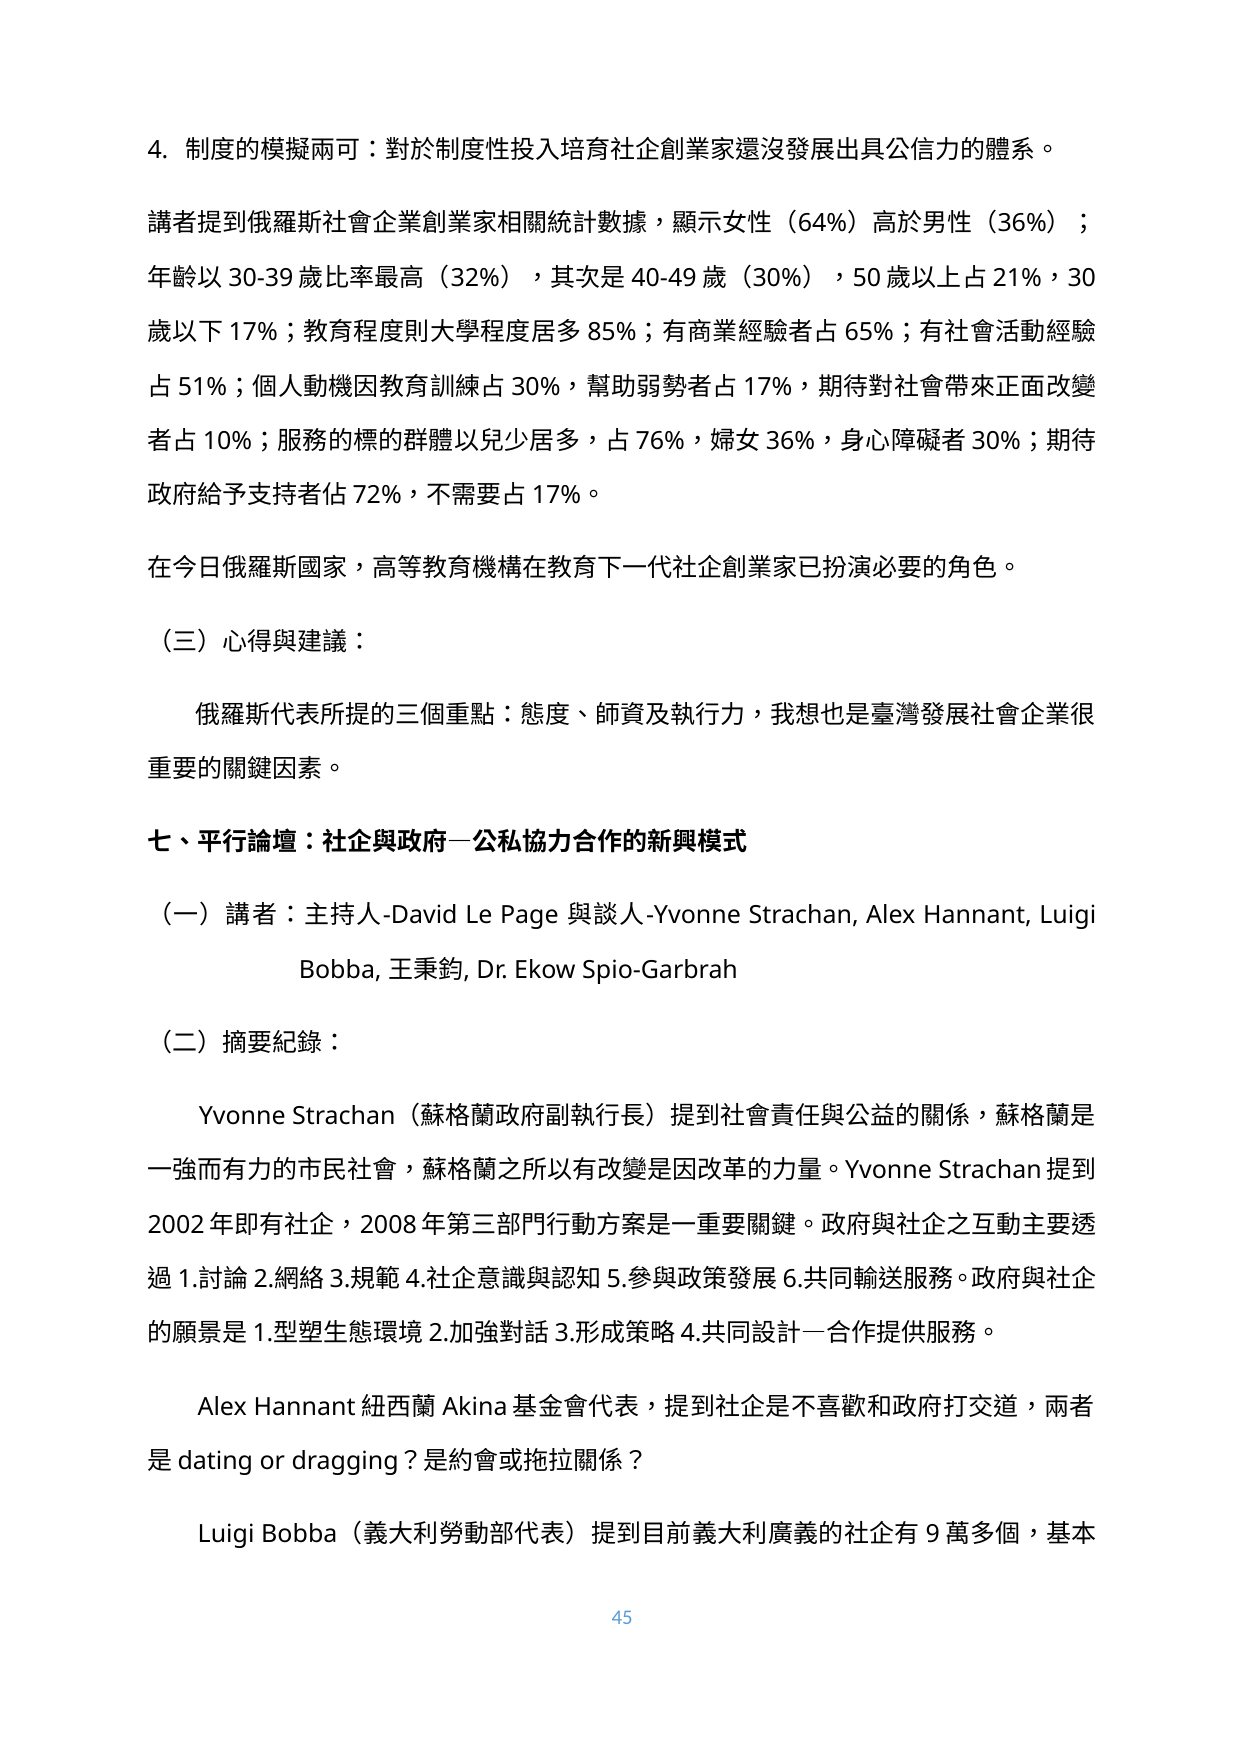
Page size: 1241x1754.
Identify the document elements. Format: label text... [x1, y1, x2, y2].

text 在今日俄羅斯國家，高等教育機構在教育下一代社企創業家已扮演必要的角色。 [147, 548, 1097, 584]
text （二）摘要紀錄： [147, 1022, 1097, 1058]
text 講者提到俄羅斯社會企業創業家相關統計數據，顯示女性（64%）高於男性（36%）；年齡以30-39歲比率最高（32%），其次是40-49歲（30%），50歲以上占21%，30歲以下17%；教育程度則大學程度居多85%；有商業經驗者占65%；有社會活動經驗占51%；個人動機因教育訓練占30%，幫助弱勢者占17%，期待對社會帶來正面改變者占10%；服務的標的群體以兒少居多，占76%，婦女36%，身心障礙者30%；期待政府給予支持者佔72%，不需要占17%。 [147, 203, 1097, 511]
text 俄羅斯代表所提的三個重點：態度、師資及執行力，我想也是臺灣發展社會企業很重要的關鍵因素。 [147, 694, 1097, 785]
text （一）講者：主持人-David Le Page 與談人-Yvonne Strachan, Alex Hannant, Luigi Bobba, 王秉鈞, Dr. Ekow Spio-Garbrah [147, 895, 1097, 985]
list 制度的模擬兩可：對於制度性投入培育社企創業家還沒發展出具公信力的體系。 [147, 130, 1097, 166]
text 七、平行論壇：社企與政府—公私協力合作的新興模式 [147, 822, 1097, 858]
text Luigi Bobba（義大利勞動部代表）提到目前義大利廣義的社企有9萬多個，基本 [147, 1513, 1097, 1550]
text Alex Hannant紐西蘭Akina基金會代表，提到社企是不喜歡和政府打交道，兩者是dating or dragging？是約會或拖拉關係？ [147, 1386, 1097, 1477]
text Yvonne Strachan（蘇格蘭政府副執行長）提到社會責任與公益的關係，蘇格蘭是一強而有力的市民社會，蘇格蘭之所以有改變是因改革的力量。Yvonne Strachan提到2002年即有社企，2008年第三部門行動方案是一重要關鍵。政府與社企之互動主要透過1.討論2.網絡3.規範4.社企意識與認知5.參與政策發展6.共同輸送服務。政府與社企的願景是1.型塑生態環境2.加強對話3.形成策略4.共同設計—合作提供服務。 [147, 1095, 1097, 1349]
text （三）心得與建議： [147, 621, 1097, 657]
